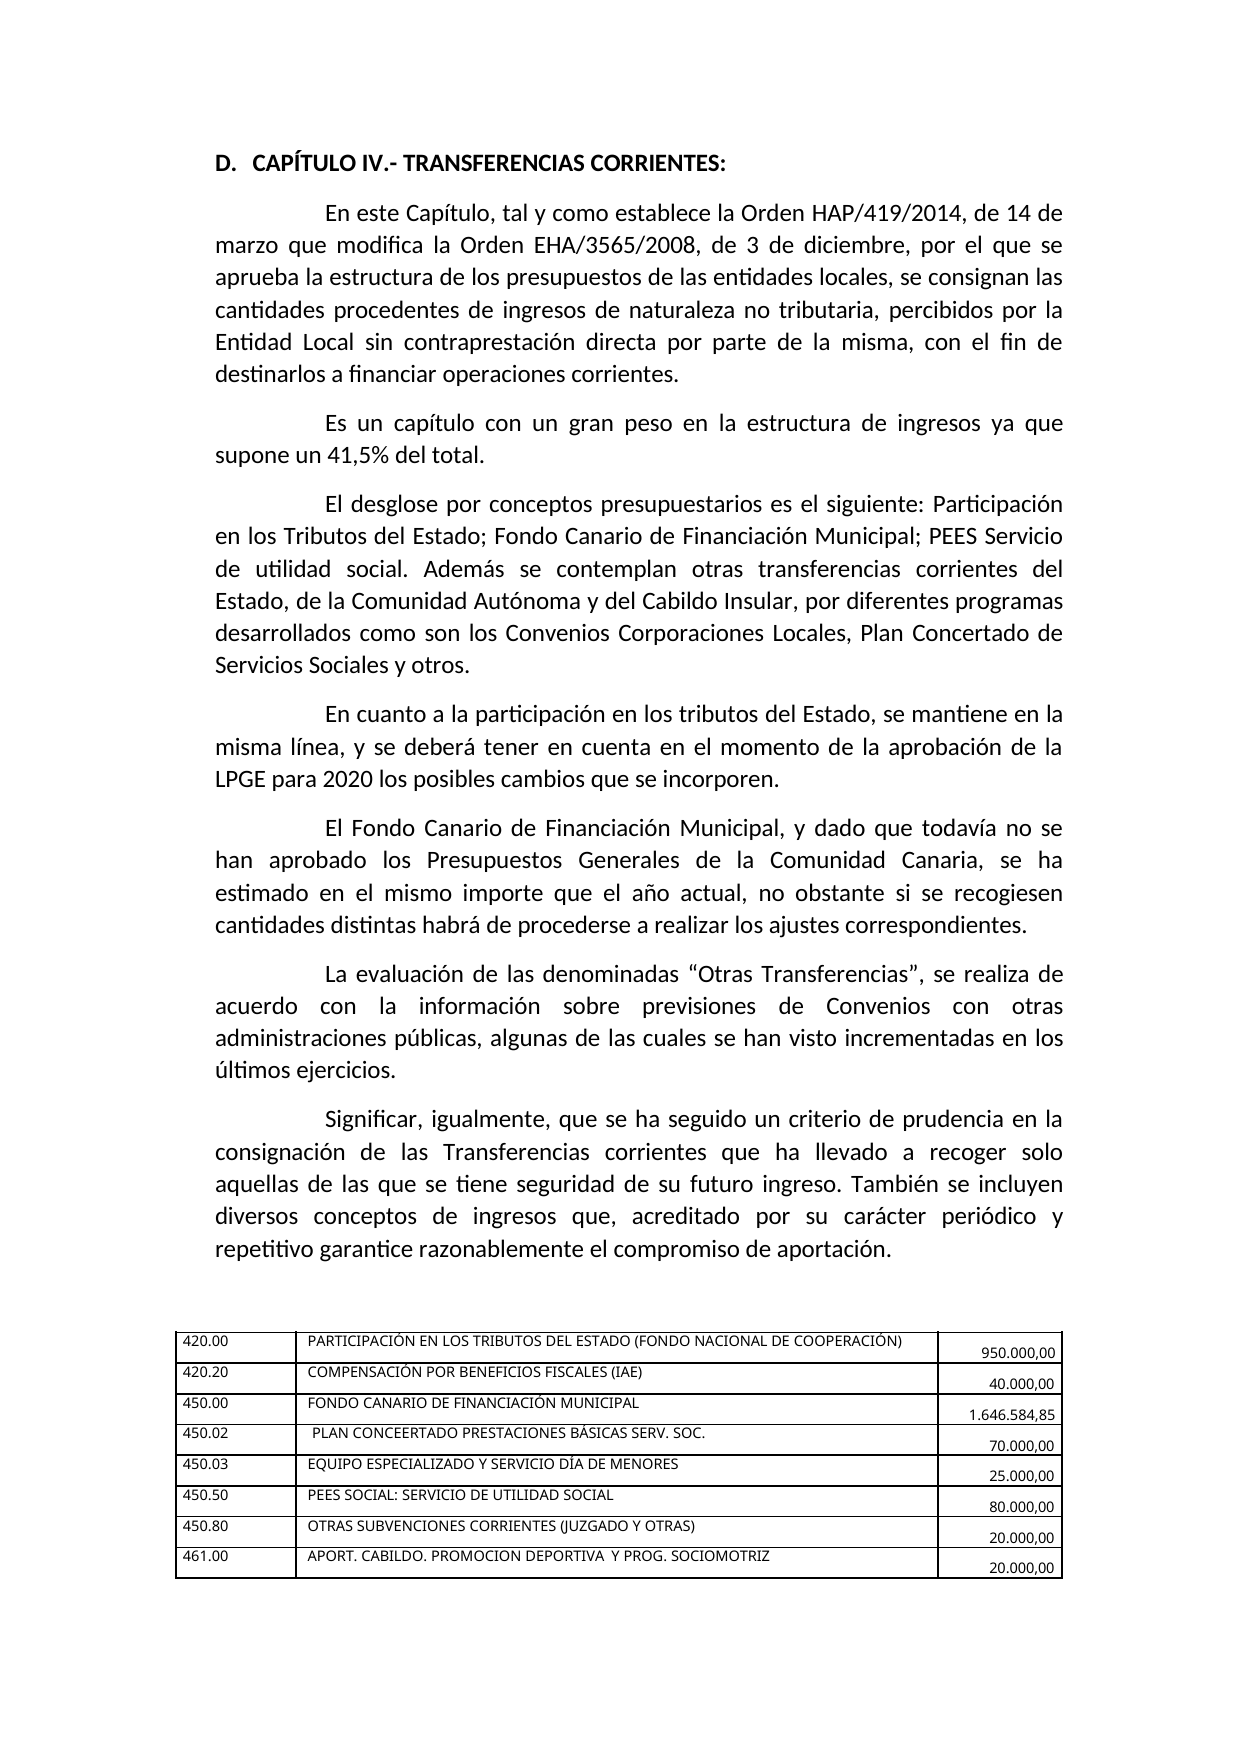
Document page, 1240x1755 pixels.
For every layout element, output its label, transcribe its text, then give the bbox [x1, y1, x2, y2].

table_cell 40.000,00 [939, 1364, 1061, 1393]
table_cell 25.000,00 [939, 1456, 1061, 1485]
text El Fondo Canario de Financiación Municipal, y dado que todavía no se han aprobado los Presupuestos Generales de la Comunidad Canaria, se ha estimado en el mismo importe que el año actual, no obstante si se recogiesen cantidades distintas habrá de procederse a realizar los ajustes correspondientes. [215, 812, 1063, 939]
table_cell 461.00 [177, 1548, 295, 1577]
table_cell APORT. CABILDO. PROMOCION DEPORTIVA Y PROG. SOCIOMOTRIZ [297, 1548, 937, 1577]
table_cell PEES SOCIAL: SERVICIO DE UTILIDAD SOCIAL [297, 1487, 937, 1516]
table_cell 450.03 [177, 1456, 295, 1485]
table_cell FONDO CANARIO DE FINANCIACIÓN MUNICIPAL [297, 1395, 937, 1423]
table_cell 450.80 [177, 1517, 295, 1546]
table_cell 70.000,00 [939, 1425, 1061, 1454]
table_cell COMPENSACIÓN POR BENEFICIOS FISCALES (IAE) [297, 1364, 937, 1393]
table_cell 450.00 [177, 1395, 295, 1423]
list CAPÍTULO IV.- TRANSFERENCIAS CORRIENTES: [215, 147, 1196, 178]
table_cell 1.646.584,85 [939, 1395, 1061, 1423]
text En cuanto a la participación en los tributos del Estado, se mantiene en la misma línea, y se deberá tener en cuenta en el momento de la aprobación de la LPGE para 2020 los posibles cambios que se incorporen. [215, 699, 1063, 794]
table_cell 450.50 [177, 1487, 295, 1516]
table_cell 420.20 [177, 1364, 295, 1393]
text En este Capítulo, tal y como establece la Orden HAP/419/2014, de 14 de marzo que modifica la Orden EHA/3565/2008, de 3 de diciembre, por el que se aprueba la estructura de los presupuestos de las entidades locales, se consignan las cantidades procedentes de ingresos de naturaleza no tributaria, percibidos por la Entidad Local sin contraprestación directa por parte de la misma, con el fin de destinarlos a financiar operaciones corrientes. [215, 197, 1063, 389]
text Es un capítulo con un gran peso en la estructura de ingresos ya que supone un 41,5% del total. [215, 407, 1064, 470]
table_cell 20.000,00 [939, 1517, 1061, 1546]
table_header 420.00 [177, 1333, 295, 1362]
text La evaluación de las denominadas “Otras Transferencias”, se realiza de acuerdo con la información sobre previsiones de Convenios con otras administraciones públicas, algunas de las cuales se han visto incrementadas en los últimos ejercicios. [215, 958, 1064, 1085]
text El desglose por conceptos presupuestarios es el siguiente: Participación en los Tributos del Estado; Fondo Canario de Financiación Municipal; PEES Servicio de utilidad social. Además se contemplan otras transferencias corrientes del Estado, de la Comunidad Autónoma y del Cabildo Insular, por diferentes programas desarrollados como son los Convenios Corporaciones Locales, Plan Concertado de Servicios Sociales y otros. [215, 488, 1063, 680]
table_cell EQUIPO ESPECIALIZADO Y SERVICIO DÍA DE MENORES [297, 1456, 937, 1485]
table_cell PLAN CONCEERTADO PRESTACIONES BÁSICAS SERV. SOC. [297, 1425, 937, 1454]
table_header PARTICIPACIÓN EN LOS TRIBUTOS DEL ESTADO (FONDO NACIONAL DE COOPERACIÓN) [297, 1333, 937, 1362]
table_cell OTRAS SUBVENCIONES CORRIENTES (JUZGADO Y OTRAS) [297, 1517, 937, 1546]
table_header 950.000,00 [939, 1333, 1061, 1362]
table_cell 450.02 [177, 1425, 295, 1454]
table_cell 20.000,00 [939, 1548, 1061, 1577]
text Significar, igualmente, que se ha seguido un criterio de prudencia en la consignación de las Transferencias corrientes que ha llevado a recoger solo aquellas de las que se tiene seguridad de su futuro ingreso. También se incluyen diversos conceptos de ingresos que, acreditado por su carácter periódico y repetitivo garantice razonablemente el compromiso de aportación. [215, 1104, 1063, 1263]
table_cell 80.000,00 [939, 1487, 1061, 1516]
